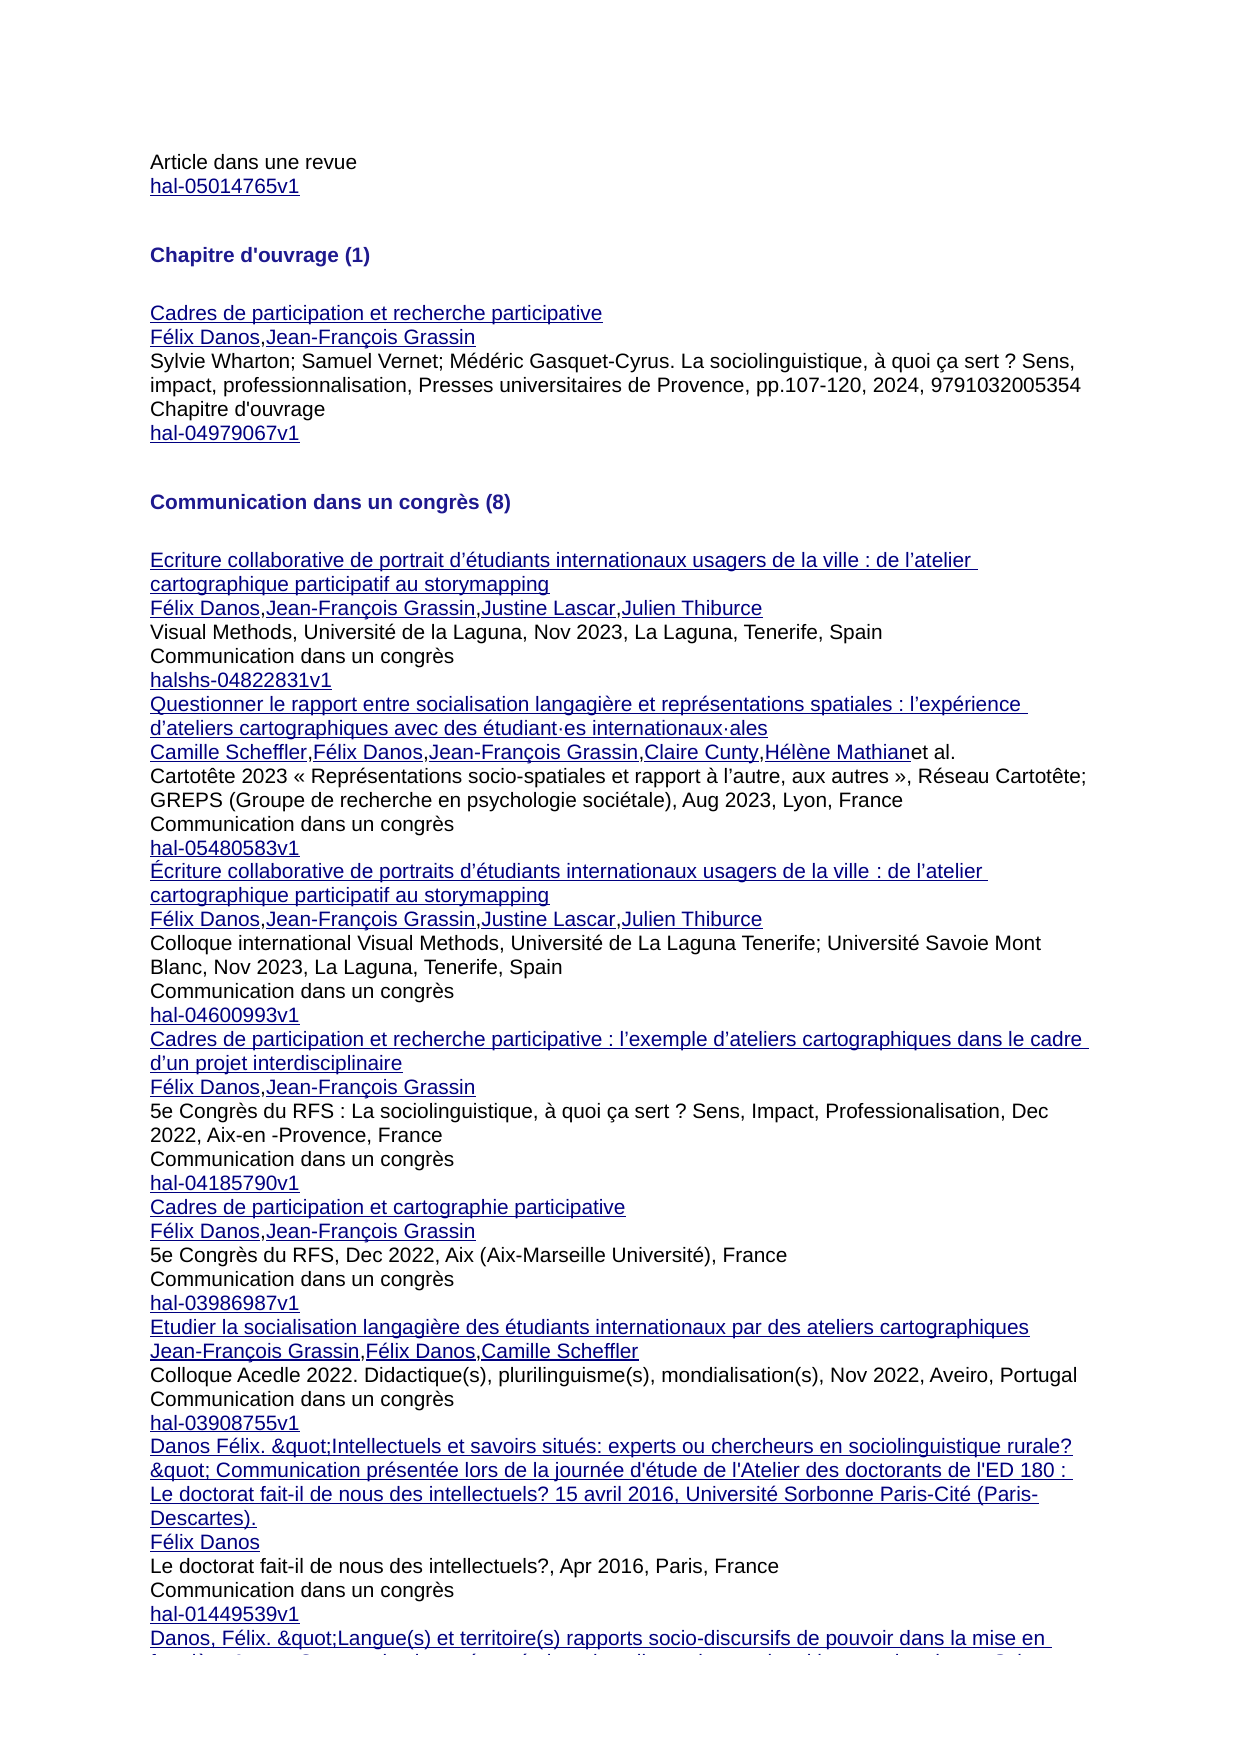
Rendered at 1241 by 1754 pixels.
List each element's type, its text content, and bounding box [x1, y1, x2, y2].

table_cell Danos, Félix. &quot;Langue(s) et territoire(s) rapports socio-discursifs de pouvoir dans la mise en frontière.&quot; Communication présentée lors du colloque international jeunes chercheurs Sciences humaines et sociales, sciences du langage : Méthodologies transversales. 10-11 décembre 2015, Université Sorbonne Paris-Cité (Paris-Descartes) Félix Danos Sciences humaines et sociales, sciences du langage : Méthodologies transversales, Dec 2015, Paris, France Communication dans un congrès hal-01449554v1 [150, 1626, 1090, 1655]
table_header Cadres de participation et recherche participative Félix Danos,Jean-François Grassin Sylvie Wharton; Samuel Vernet; Médéric Gasquet-Cyrus. La sociolinguistique, à quoi ça sert ? Sens, impact, professionnalisation, Presses universitaires de Provence, pp.107-120, 2024, 9791032005354 Chapitre d'ouvrage hal-04979067v1 [150, 301, 1090, 445]
subtitle Communication dans un congrès (8) [150, 489, 1090, 513]
table_cell Article dans une revue hal-05014765v1 [150, 150, 1090, 198]
table_cell Questionner le rapport entre socialisation langagière et représentations spatiales : l’expérience d’ateliers cartographiques avec des étudiant·es internationaux·ales Camille Scheffler,Félix Danos,Jean-François Grassin,Claire Cunty,Hélène Mathianet al. Cartotête 2023 « Représentations socio-spatiales et rapport à l’autre, aux autres », Réseau Cartotête; GREPS (Groupe de recherche en psychologie sociétale), Aug 2023, Lyon, France Communication dans un congrès hal-05480583v1 [150, 692, 1090, 859]
table_cell Cadres de participation et cartographie participative Félix Danos,Jean-François Grassin 5e Congrès du RFS, Dec 2022, Aix (Aix-Marseille Université), France Communication dans un congrès hal-03986987v1 [150, 1195, 1090, 1314]
subtitle Chapitre d'ouvrage (1) [150, 243, 1090, 267]
table_cell Etudier la socialisation langagière des étudiants internationaux par des ateliers cartographiques Jean-François Grassin,Félix Danos,Camille Scheffler Colloque Acedle 2022. Didactique(s), plurilinguisme(s), mondialisation(s), Nov 2022, Aveiro, Portugal Communication dans un congrès hal-03908755v1 [150, 1315, 1090, 1434]
table_header Ecriture collaborative de portrait d’étudiants internationaux usagers de la ville : de l’atelier cartographique participatif au storymapping Félix Danos,Jean-François Grassin,Justine Lascar,Julien Thiburce Visual Methods, Université de la Laguna, Nov 2023, La Laguna, Tenerife, Spain Communication dans un congrès halshs-04822831v1 [150, 548, 1090, 692]
table_cell Danos Félix. &quot;Intellectuels et savoirs situés: experts ou chercheurs en sociolinguistique rurale?&quot; Communication présentée lors de la journée d'étude de l'Atelier des doctorants de l'ED 180 : Le doctorat fait-il de nous des intellectuels? 15 avril 2016, Université Sorbonne Paris-Cité (Paris-Descartes). Félix Danos Le doctorat fait-il de nous des intellectuels?, Apr 2016, Paris, France Communication dans un congrès hal-01449539v1 [150, 1434, 1090, 1626]
table_cell Écriture collaborative de portraits d’étudiants internationaux usagers de la ville : de l’atelier cartographique participatif au storymapping Félix Danos,Jean-François Grassin,Justine Lascar,Julien Thiburce Colloque international Visual Methods, Université de La Laguna Tenerife; Université Savoie Mont Blanc, Nov 2023, La Laguna, Tenerife, Spain Communication dans un congrès hal-04600993v1 [150, 859, 1090, 1027]
table_cell Cadres de participation et recherche participative : l’exemple d’ateliers cartographiques dans le cadre d’un projet interdisciplinaire Félix Danos,Jean-François Grassin 5e Congrès du RFS : La sociolinguistique, à quoi ça sert ? Sens, Impact, Professionalisation, Dec 2022, Aix-en -Provence, France Communication dans un congrès hal-04185790v1 [150, 1027, 1090, 1195]
